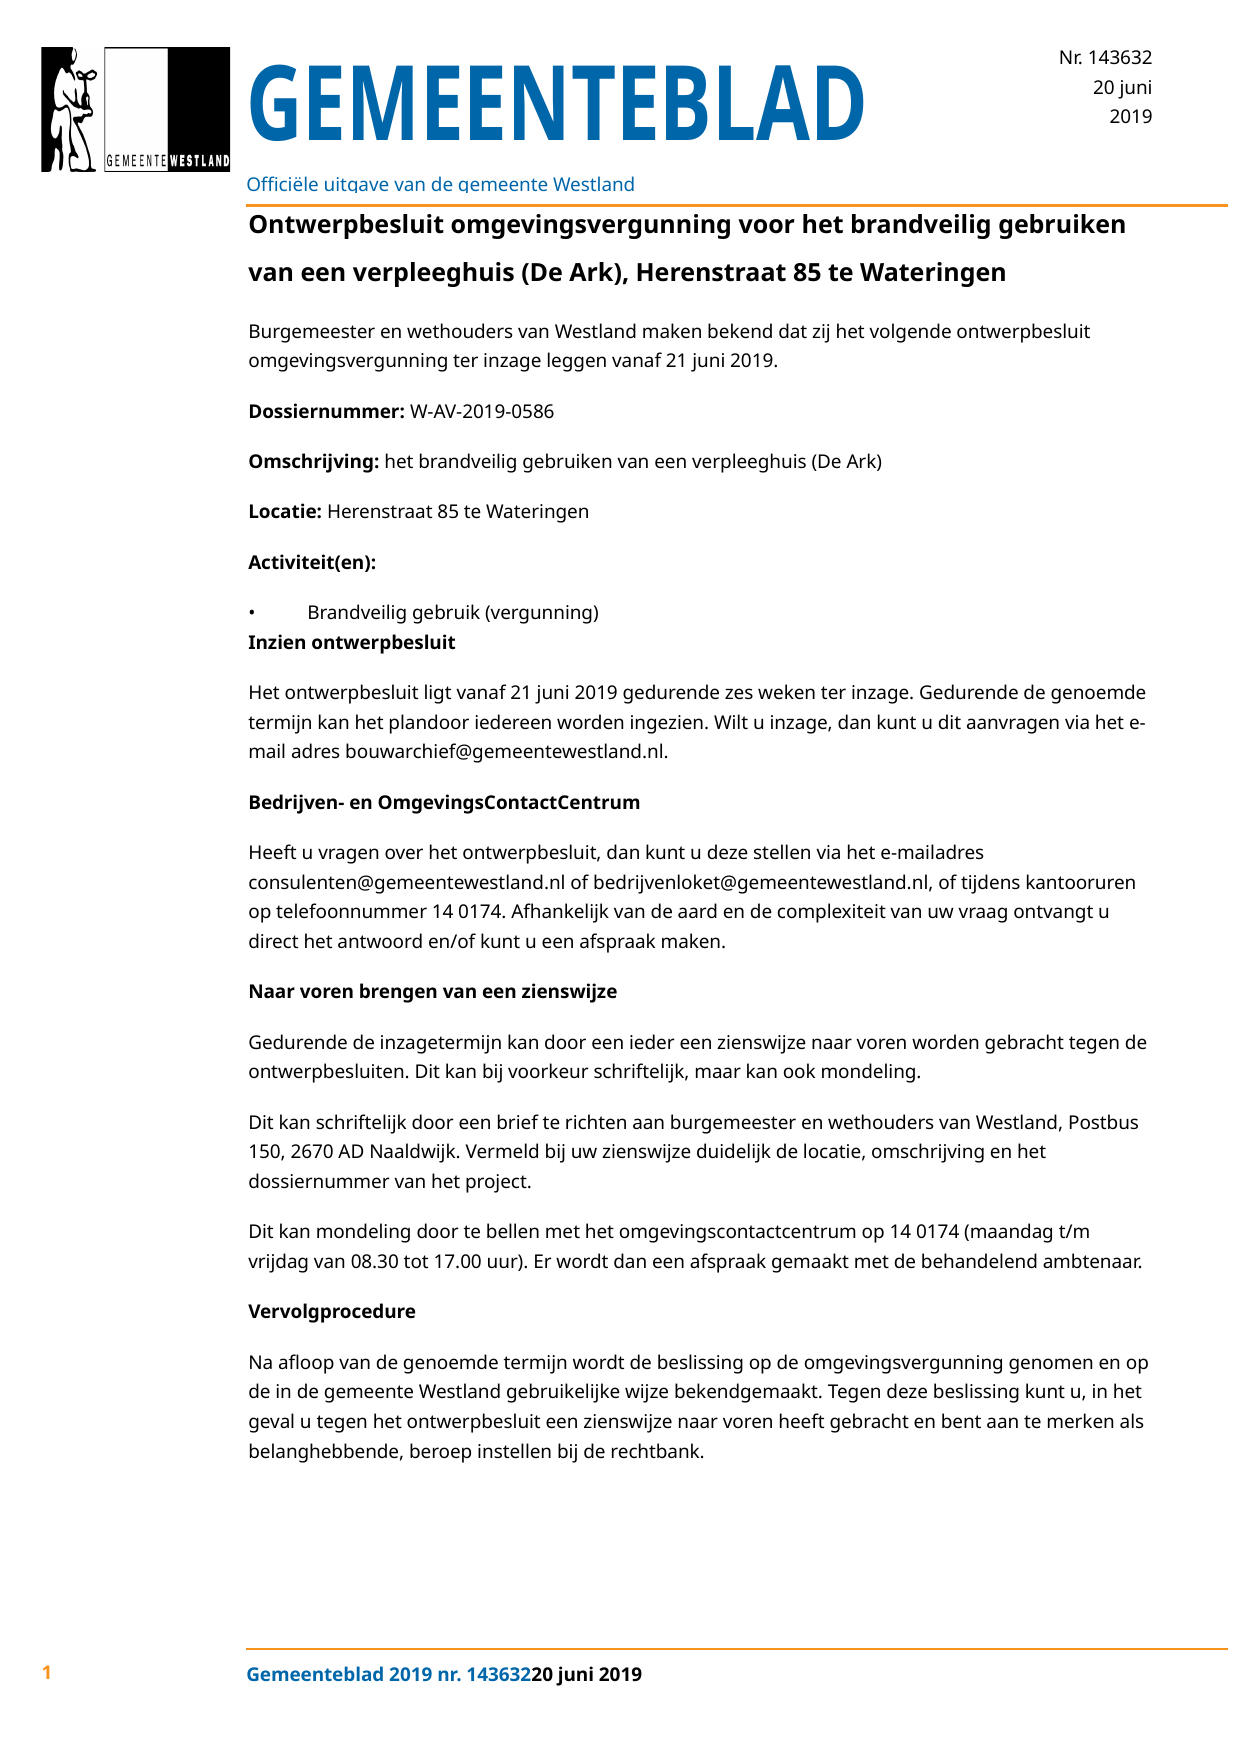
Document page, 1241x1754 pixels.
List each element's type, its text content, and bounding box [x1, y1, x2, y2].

text Dit kan mondeling door te bellen met het omgevingscontactcentrum op 14 0174 (maandag t/m vrijdag van 08.30 tot 17.00 uur). Er wordt dan een afspraak gemaakt met de behandelend ambtenaar. [248, 1219, 1152, 1274]
text Na afloop van de genoemde termijn wordt de beslissing op de omgevingsvergunning genomen en op de in de gemeente Westland gebruikelijke wijze bekendgemaakt. Tegen deze beslissing kunt u, in het geval u tegen het ontwerpbesluit een zienswijze naar voren heeft gebracht en bent aan te merken als belanghebbende, beroep instellen bij de rechtbank. [248, 1349, 1152, 1464]
text Omschrijving: het brandveilig gebruiken van een verpleeghuis (De Ark) [248, 448, 1152, 474]
text Locatie: Herenstraat 85 te Wateringen [248, 499, 1152, 524]
text Burgemeester en wethouders van Westland maken bekend dat zij het volgende ontwerpbesluit omgevingsvergunning ter inzage leggen vanaf 21 juni 2019. [248, 318, 1152, 373]
text Dit kan schriftelijk door een brief te richten aan burgemeester en wethouders van Westland, Postbus 150, 2670 AD Naaldwijk. Vermeld bij uw zienswijze duidelijk de locatie, omschrijving en het dossiernummer van het project. [248, 1109, 1152, 1194]
text Dossiernummer: W-AV-2019-0586 [248, 398, 1152, 424]
text Ontwerpbesluit omgevingsvergunning voor het brandveilig gebruiken van een verpleeghuis (De Ark), Herenstraat 85 te Wateringen [248, 207, 1152, 288]
picture [41, 47, 231, 172]
text Bedrijven- en OmgevingsContactCentrum [248, 789, 1152, 815]
text Naar voren brengen van een zienswijze [248, 979, 1152, 1004]
list Brandveilig gebruik (vergunning) [248, 599, 1152, 625]
text Inzien ontwerpbesluit [248, 629, 1152, 655]
text Het ontwerpbesluit ligt vanaf 21 juni 2019 gedurende zes weken ter inzage. Gedurende de genoemde termijn kan het plandoor iedereen worden ingezien. Wilt u inzage, dan kunt u dit aanvragen via het e-mail adres bouwarchief@gemeentewestland.nl. [248, 679, 1152, 764]
text Heeft u vragen over het ontwerpbesluit, dan kunt u deze stellen via het e-mailadres consulenten@gemeentewestland.nl of bedrijvenloket@gemeentewestland.nl, of tijdens kantooruren op telefoonnummer 14 0174. Afhankelijk van de aard en de complexiteit van uw vraag ontvangt u direct het antwoord en/of kunt u een afspraak maken. [248, 839, 1152, 954]
text Vervolgprocedure [248, 1299, 1152, 1324]
text Activiteit(en): [248, 549, 1152, 575]
text Gedurende de inzagetermijn kan door een ieder een zienswijze naar voren worden gebracht tegen de ontwerpbesluiten. Dit kan bij voorkeur schriftelijk, maar kan ook mondeling. [248, 1029, 1152, 1084]
